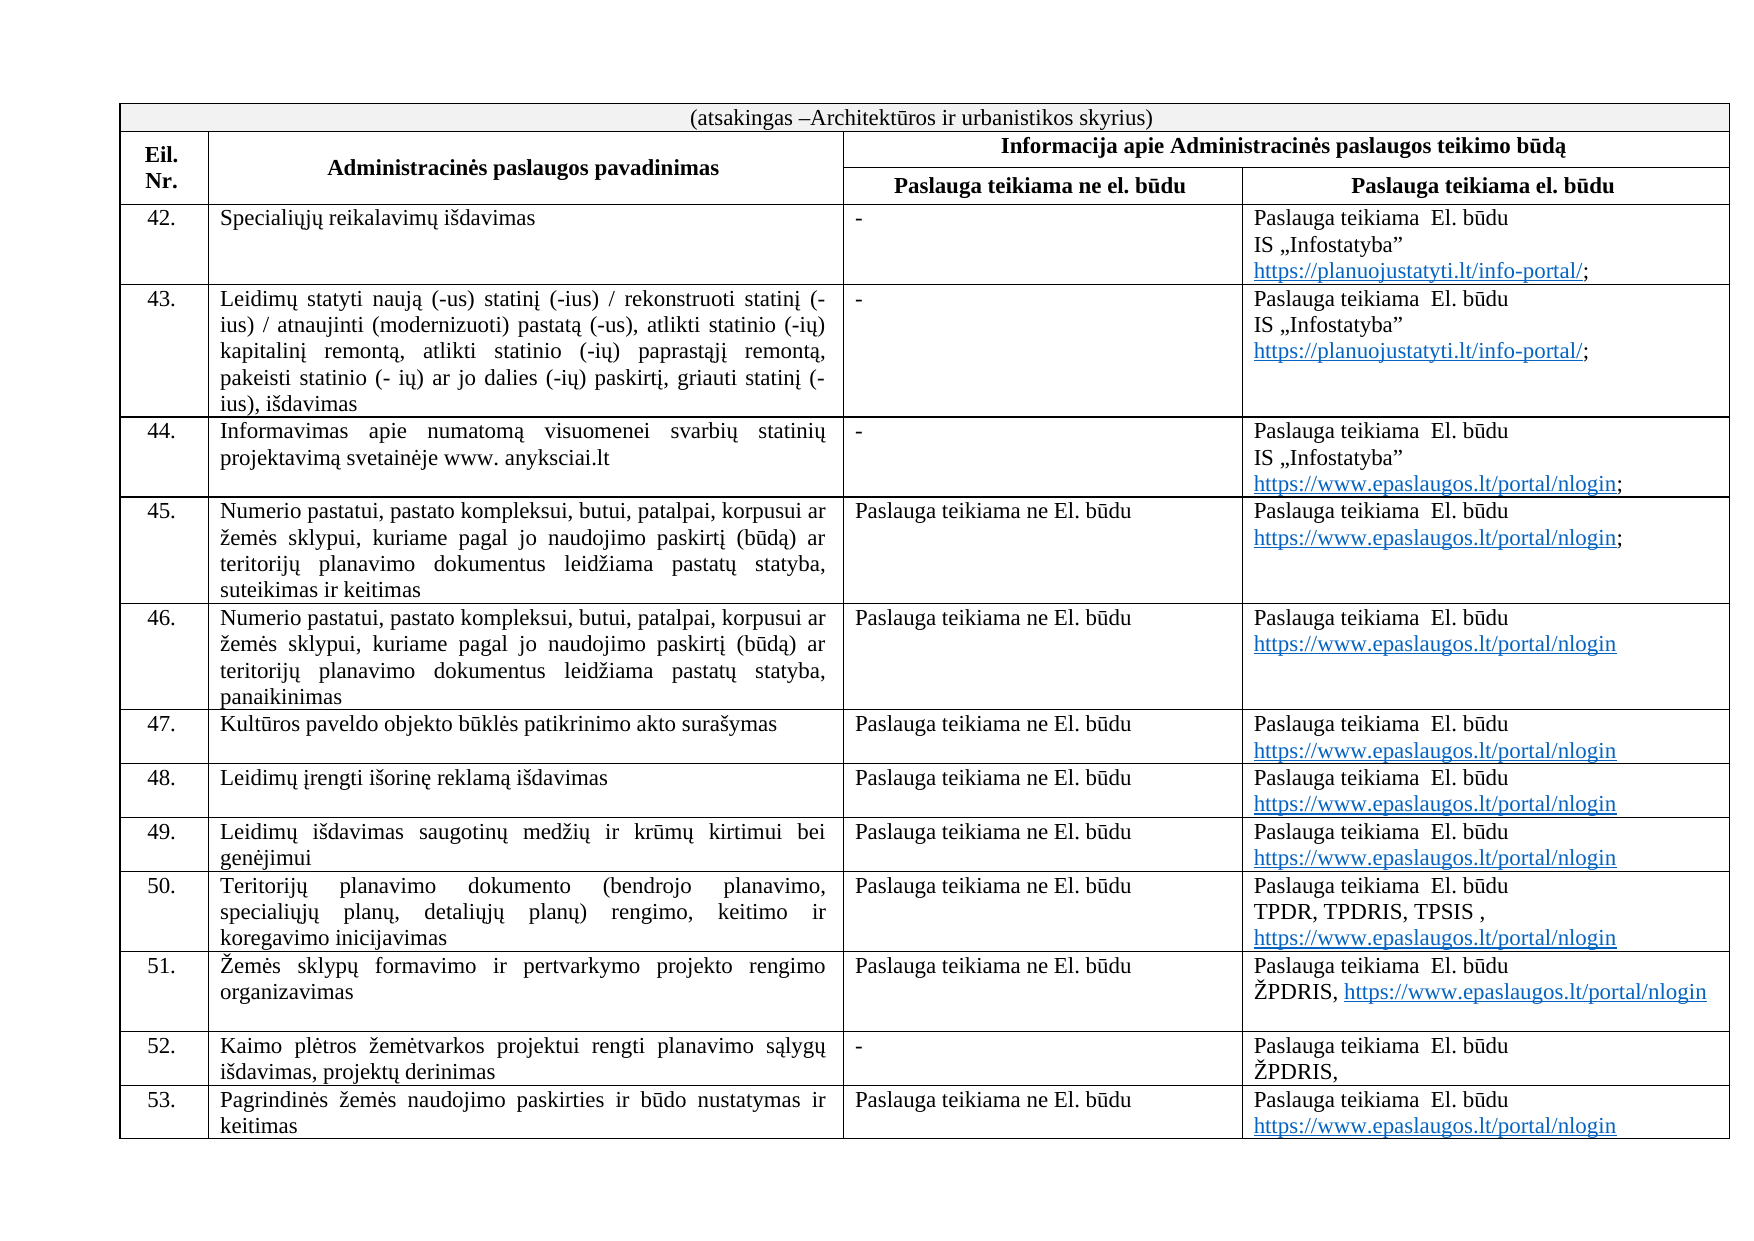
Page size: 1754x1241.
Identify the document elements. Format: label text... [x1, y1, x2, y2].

table_cell Paslauga teikiama el. būdu [1243, 168, 1729, 203]
table_cell Paslauga teikiama El. būdu https://www.epaslaugos.lt/portal/nlogin [1243, 604, 1729, 709]
table_cell 51. [121, 952, 208, 1031]
table_cell Kultūros paveldo objekto būklės patikrinimo akto surašymas [209, 710, 843, 763]
table_cell Paslauga teikiama ne El. būdu [844, 764, 1242, 817]
table_cell Paslauga teikiama El. būdu IS „Infostatyba” https://planuojustatyti.lt/info-portal/; [1243, 205, 1729, 283]
table_cell 47. [121, 710, 208, 763]
table_cell [1730, 763, 1754, 817]
table_cell [1730, 1031, 1754, 1084]
table_cell Administracinės paslaugos pavadinimas [209, 132, 843, 203]
table_cell Paslauga teikiama El. būdu https://www.epaslaugos.lt/portal/nlogin [1243, 1086, 1729, 1138]
table_cell Paslauga teikiama El. būdu IS „Infostatyba” https://planuojustatyti.lt/info-portal/; [1243, 285, 1729, 416]
table_cell (atsakingas –Architektūros ir urbanistikos skyrius) [121, 104, 1729, 131]
table_cell 46. [121, 604, 208, 709]
table_cell 52. [121, 1032, 208, 1084]
table_cell Paslauga teikiama ne El. būdu [844, 604, 1242, 709]
table_cell - [844, 285, 1242, 416]
table_cell Paslauga teikiama ne El. būdu [844, 1086, 1242, 1138]
table_cell Numerio pastatui, pastato kompleksui, butui, patalpai, korpusui ar žemės sklypui, kuriame pagal jo naudojimo paskirtį (būdą) ar teritorijų planavimo dokumentus leidžiama pastatų statyba, panaikinimas [209, 604, 843, 709]
table_cell [1730, 709, 1754, 763]
table_cell Pagrindinės žemės naudojimo paskirties ir būdo nustatymas ir keitimas [209, 1086, 843, 1138]
table_cell Leidimų įrengti išorinę reklamą išdavimas [209, 764, 843, 817]
table_cell 48. [121, 764, 208, 817]
table_cell [1730, 603, 1754, 709]
table_cell [1730, 817, 1754, 871]
table_cell Paslauga teikiama El. būdu ŽPDRIS, [1243, 1032, 1729, 1084]
table_cell Paslauga teikiama El. būdu https://www.epaslaugos.lt/portal/nlogin [1243, 818, 1729, 871]
table_cell Paslauga teikiama ne el. būdu [844, 168, 1242, 203]
table_cell 45. [121, 498, 208, 603]
table_cell Žemės sklypų formavimo ir pertvarkymo projekto rengimo organizavimas [209, 952, 843, 1031]
table_cell Paslauga teikiama El. būdu ŽPDRIS, https://www.epaslaugos.lt/portal/nlogin [1243, 952, 1729, 1031]
table_cell [1730, 167, 1754, 203]
table_cell Informacija apie Administracinės paslaugos teikimo būdą [844, 132, 1729, 167]
table_cell Paslauga teikiama El. būdu https://www.epaslaugos.lt/portal/nlogin; [1243, 498, 1729, 603]
table_cell - [844, 1032, 1242, 1084]
table_cell 50. [121, 872, 208, 951]
table_cell Paslauga teikiama ne El. būdu [844, 710, 1242, 763]
table_cell Kaimo plėtros žemėtvarkos projektui rengti planavimo sąlygų išdavimas, projektų derinimas [209, 1032, 843, 1084]
table_cell Leidimų statyti naują (-us) statinį (-ius) / rekonstruoti statinį (-ius) / atnaujinti (modernizuoti) pastatą (-us), atlikti statinio (-ių) kapitalinį remontą, atlikti statinio (-ių) paprastąjį remontą, pakeisti statinio (- ių) ar jo dalies (-ių) paskirtį, griauti statinį (-ius), išdavimas [209, 285, 843, 416]
table_cell Paslauga teikiama El. būdu https://www.epaslaugos.lt/portal/nlogin [1243, 764, 1729, 817]
table_cell [1730, 951, 1754, 1031]
table_cell [1730, 103, 1754, 131]
table_cell 49. [121, 818, 208, 871]
table_cell Paslauga teikiama ne El. būdu [844, 952, 1242, 1031]
table_cell Paslauga teikiama ne El. būdu [844, 818, 1242, 871]
table_cell - [844, 205, 1242, 283]
table_cell Eil. Nr. [121, 132, 208, 203]
table_cell [1730, 416, 1754, 496]
table_cell Paslauga teikiama El. būdu IS „Infostatyba” https://www.epaslaugos.lt/portal/nlogin; [1243, 418, 1729, 496]
table_cell 43. [121, 285, 208, 416]
table_cell [1730, 284, 1754, 416]
table_cell [1730, 496, 1754, 603]
table_cell Numerio pastatui, pastato kompleksui, butui, patalpai, korpusui ar žemės sklypui, kuriame pagal jo naudojimo paskirtį (būdą) ar teritorijų planavimo dokumentus leidžiama pastatų statyba, suteikimas ir keitimas [209, 498, 843, 603]
table_cell 53. [121, 1086, 208, 1138]
table_cell [1730, 1085, 1754, 1138]
table_cell Specialiųjų reikalavimų išdavimas [209, 205, 843, 283]
table_cell [1730, 871, 1754, 951]
table_cell [1730, 204, 1754, 283]
table_cell Paslauga teikiama ne El. būdu [844, 872, 1242, 951]
table_cell [1730, 131, 1754, 167]
table_cell 44. [121, 418, 208, 496]
table_cell Paslauga teikiama ne El. būdu [844, 498, 1242, 603]
table_cell Informavimas apie numatomą visuomenei svarbių statinių projektavimą svetainėje www. anyksciai.lt [209, 418, 843, 496]
table_cell Teritorijų planavimo dokumento (bendrojo planavimo, specialiųjų planų, detaliųjų planų) rengimo, keitimo ir koregavimo inicijavimas [209, 872, 843, 951]
table_cell Paslauga teikiama El. būdu https://www.epaslaugos.lt/portal/nlogin [1243, 710, 1729, 763]
table_cell - [844, 418, 1242, 496]
table_cell Leidimų išdavimas saugotinų medžių ir krūmų kirtimui bei genėjimui [209, 818, 843, 871]
table_cell Paslauga teikiama El. būdu TPDR, TPDRIS, TPSIS , https://www.epaslaugos.lt/portal/nlogin [1243, 872, 1729, 951]
table_cell 42. [121, 205, 208, 283]
